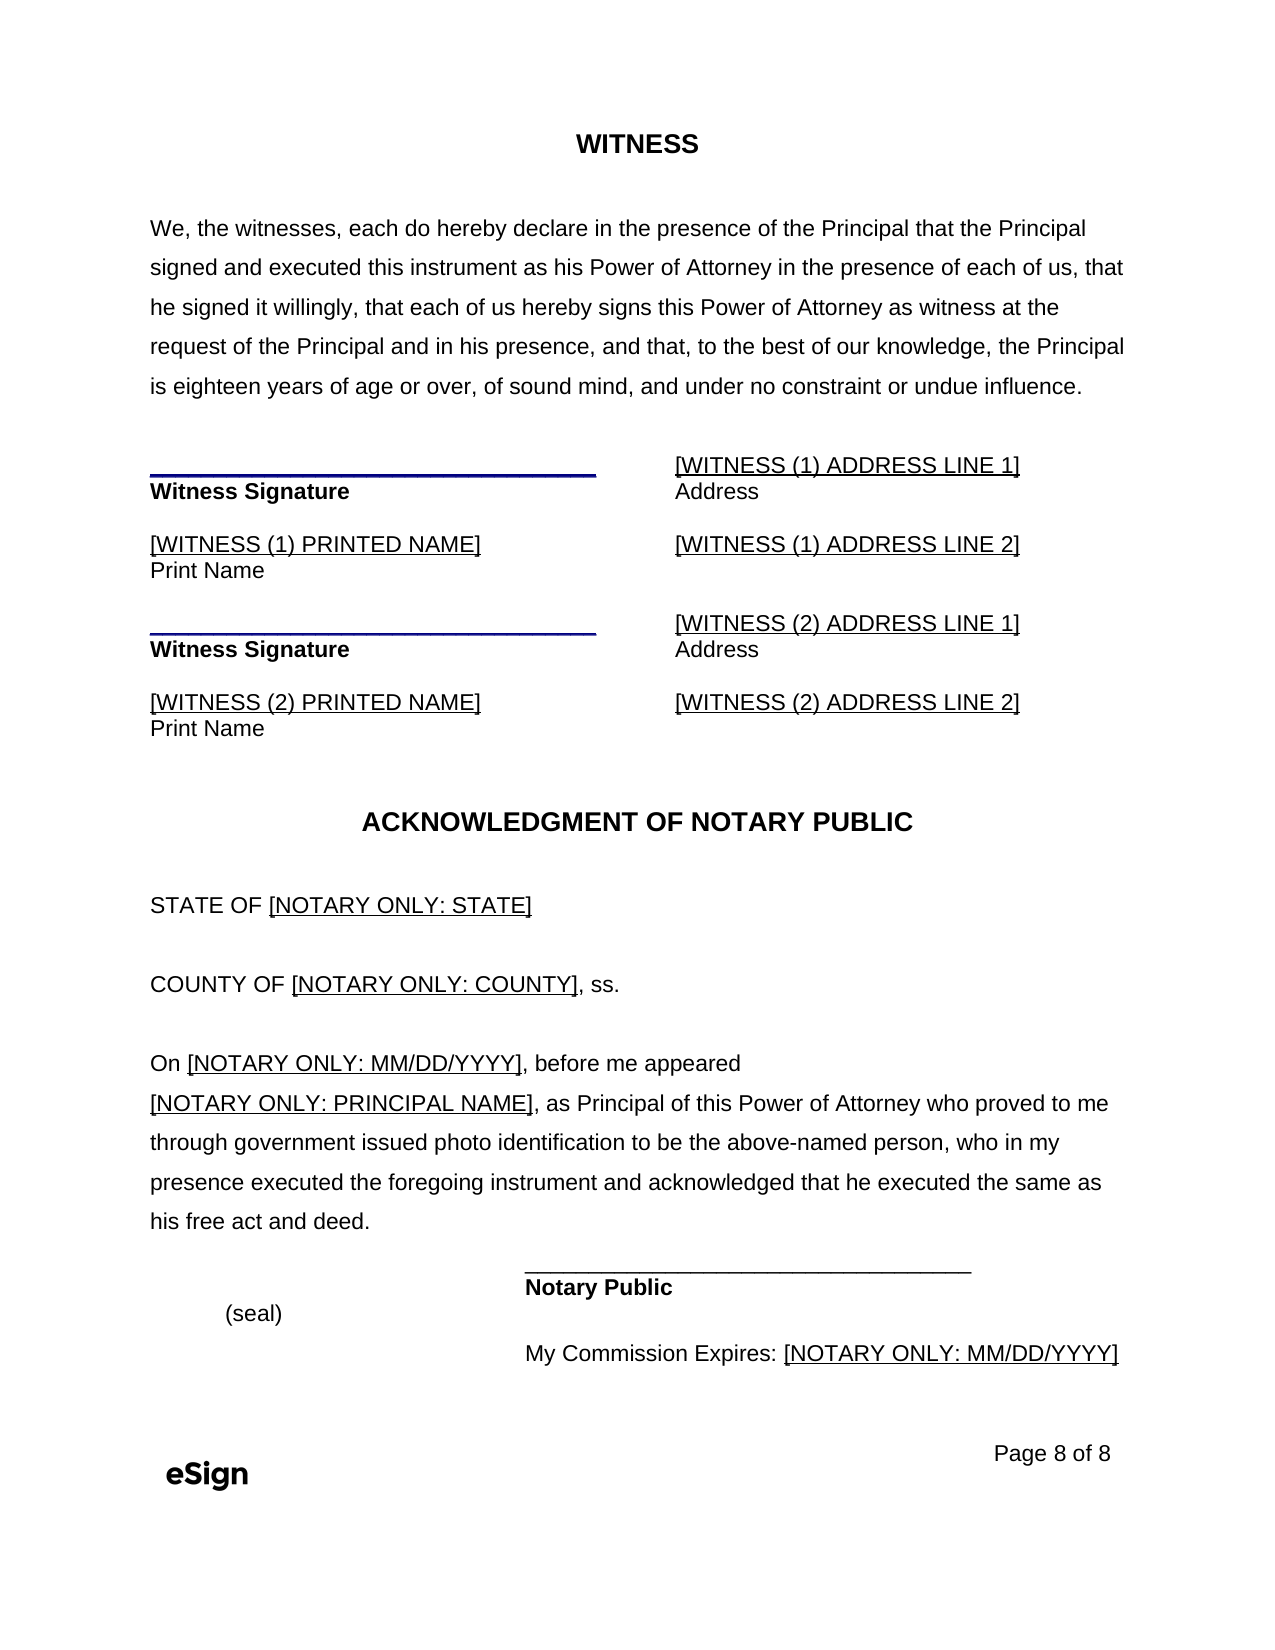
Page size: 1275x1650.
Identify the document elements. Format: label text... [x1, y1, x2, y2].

text [WITNESS (2) PRINTED NAME] [WITNESS (2) ADDRESS LINE 2] [150, 689, 1125, 715]
text [WITNESS (1) PRINTED NAME] [WITNESS (1) ADDRESS LINE 2] [150, 531, 1125, 557]
subtitle On [NOTARY ONLY: MM/DD/YYYY], before me appeared [150, 1050, 1125, 1077]
text (seal) [225, 1300, 1125, 1327]
text Print Name [150, 557, 1125, 583]
text ___________________________________ [WITNESS (1) ADDRESS LINE 1] [150, 452, 1125, 478]
text We, the witnesses, each do hereby declare in the presence of the Principal that the Principal signed and executed this instrument as his Power of Attorney in the presence of each of us, that he signed it willingly, that each of us hereby signs this Power of Attorney as witness at the request of the Principal and in his presence, and that, to the best of our knowledge, the Principal is eighteen years of age or over, of sound mind, and under no constraint or undue influence. [150, 215, 1125, 399]
text Witness Signature Address [150, 478, 1125, 504]
subtitle WITNESS [150, 128, 1125, 160]
text Print Name [150, 715, 1125, 742]
text [NOTARY ONLY: PRINCIPAL NAME], as Principal of this Power of Attorney who proved to me through government issued photo identification to be the above-named person, who in my presence executed the foregoing instrument and acknowledged that he executed the same as his free act and deed. [150, 1090, 1125, 1234]
text ___________________________________ [WITNESS (2) ADDRESS LINE 1] [150, 610, 1125, 636]
text ___________________________________ [225, 1248, 1125, 1274]
subtitle ACKNOWLEDGMENT OF NOTARY PUBLIC [150, 806, 1125, 837]
subtitle My Commission Expires: [NOTARY ONLY: MM/DD/YYYY] [450, 1340, 1125, 1366]
subtitle Notary Public [225, 1274, 1125, 1300]
text Witness Signature Address [150, 636, 1125, 662]
subtitle COUNTY OF [NOTARY ONLY: COUNTY], ss. [150, 971, 1125, 998]
subtitle STATE OF [NOTARY ONLY: STATE] [150, 892, 1125, 919]
